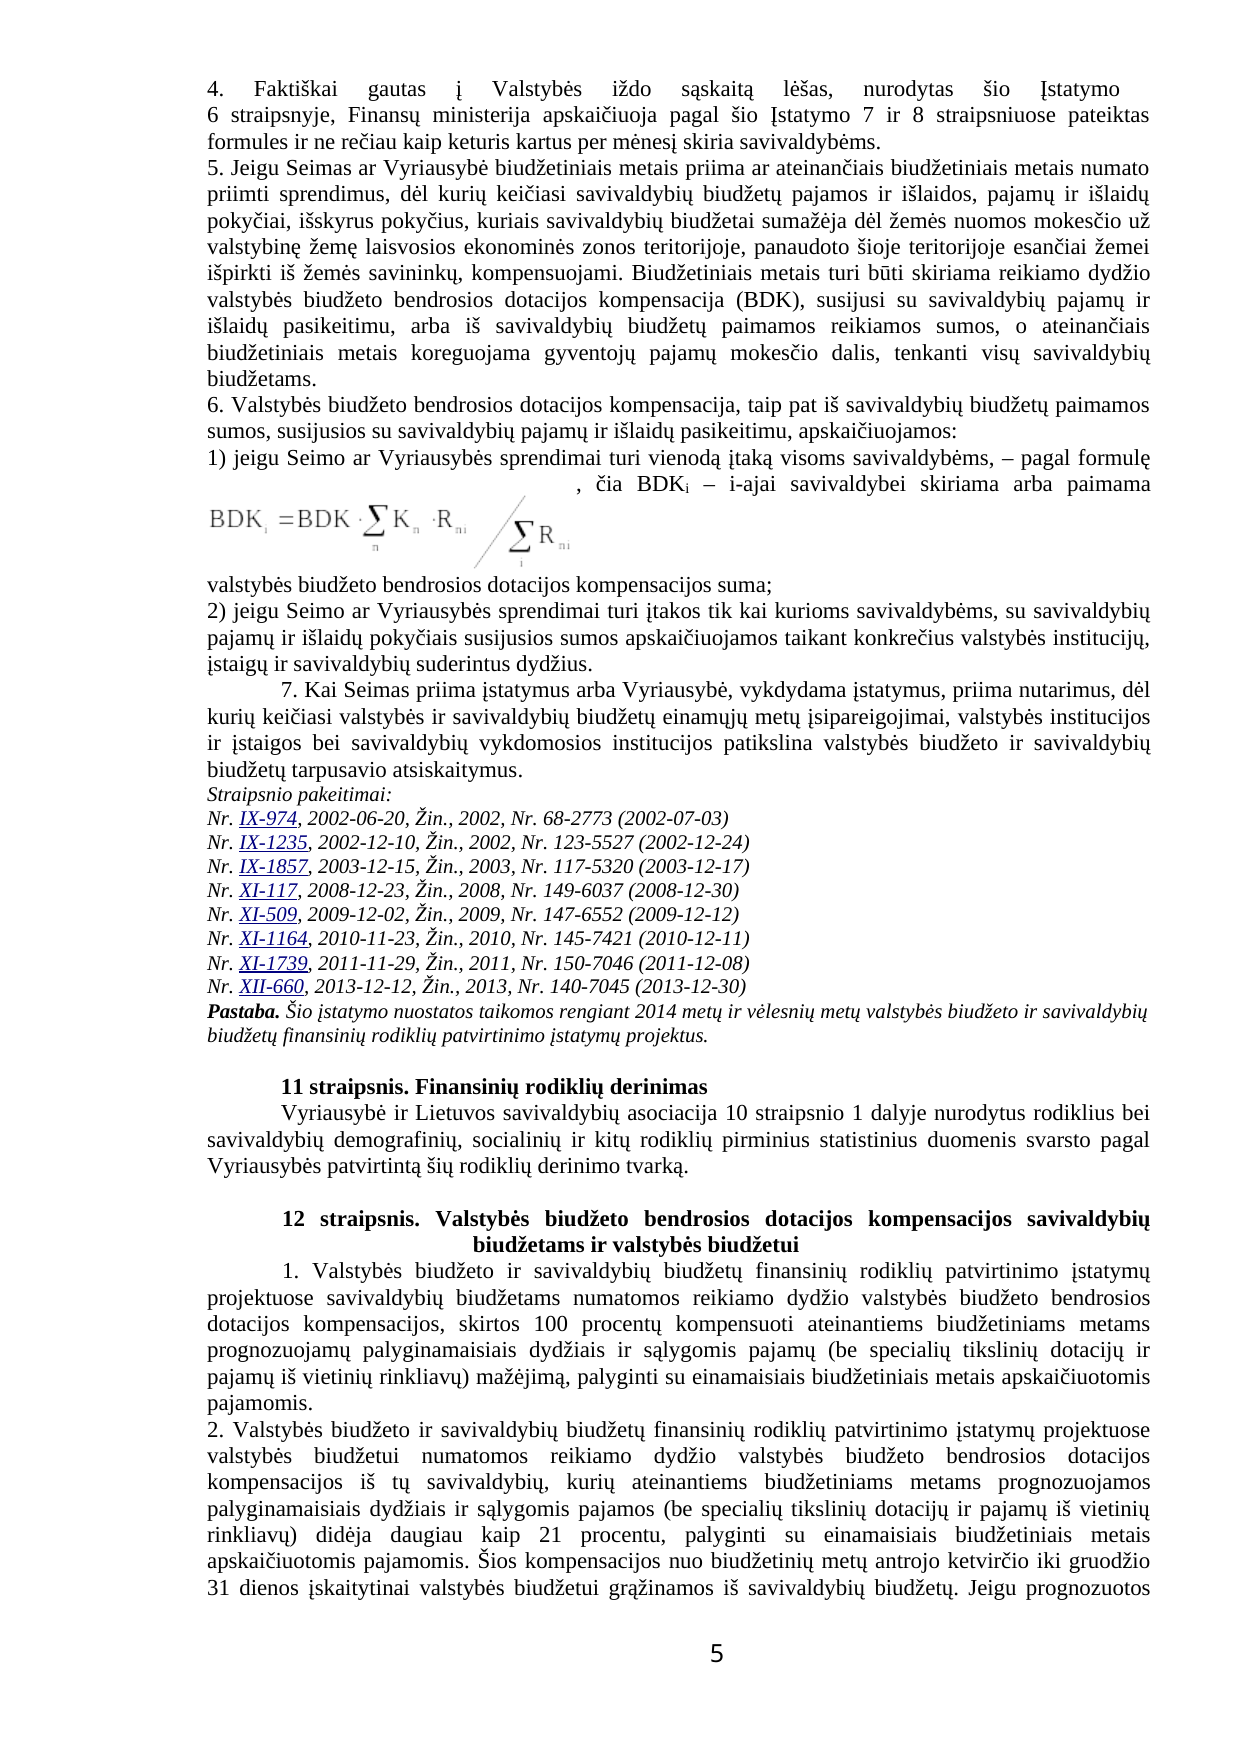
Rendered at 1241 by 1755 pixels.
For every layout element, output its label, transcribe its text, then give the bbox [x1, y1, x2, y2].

text 7. Kai Seimas priima įstatymus arba Vyriausybė, vykdydama įstatymus, priima nutarimus, dėl kurių keičiasi valstybės ir savivaldybių biudžetų einamųjų metų įsipareigojimai, valstybės institucijos ir įstaigos bei savivaldybių vykdomosios institucijos patikslina valstybės biudžeto ir savivaldybių biudžetų tarpusavio atsiskaitymus. [207, 677, 1152, 782]
text Vyriausybė ir Lietuvos savivaldybių asociacija 10 straipsnio 1 dalyje nurodytus rodiklius bei savivaldybių demografinių, socialinių ir kitų rodiklių pirminius statistinius duomenis svarsto pagal Vyriausybės patvirtintą šių rodiklių derinimo tvarką. [207, 1099, 1152, 1178]
text Nr. XI-1164, 2010-11-23, Žin., 2010, Nr. 145-7421 (2010-12-11) [207, 926, 1152, 950]
text Nr. IX-974, 2002-06-20, Žin., 2002, Nr. 68-2773 (2002-07-03) [207, 806, 1152, 830]
text 1. Valstybės biudžeto ir savivaldybių biudžetų finansinių rodiklių patvirtinimo įstatymų projektuose savivaldybių biudžetams numatomos reikiamo dydžio valstybės biudžeto bendrosios dotacijos kompensacijos, skirtos 100 procentų kompensuoti ateinantiems biudžetiniams metams prognozuojamų palyginamaisiais dydžiais ir sąlygomis pajamų (be specialių tikslinių dotacijų ir pajamų iš vietinių rinkliavų) mažėjimą, palyginti su einamaisiais biudžetiniais metais apskaičiuotomis pajamomis. [207, 1257, 1152, 1416]
subtitle 6. Valstybės biudžeto bendrosios dotacijos kompensacija, taip pat iš savivaldybių biudžetų paimamos sumos, susijusios su savivaldybių pajamų ir išlaidų pasikeitimu, apskaičiuojamos: [207, 391, 1152, 444]
text Straipsnio pakeitimai: [207, 782, 1152, 806]
text Pastaba. Šio įstatymo nuostatos taikomos rengiant 2014 metų ir vėlesnių metų valstybės biudžeto ir savivaldybių biudžetų finansinių rodiklių patvirtinimo įstatymų projektus. [207, 998, 1152, 1047]
subtitle 1) jeigu Seimo ar Vyriausybės sprendimai turi vienodą įtaką visoms savivaldybėms, – pagal formulę , čia BDKi – i-ajai savivaldybei skiriama arba paimama valstybės biudžeto bendrosios dotacijos kompensacijos suma; [207, 444, 1152, 597]
subtitle 2) jeigu Seimo ar Vyriausybės sprendimai turi įtakos tik kai kurioms savivaldybėms, su savivaldybių pajamų ir išlaidų pokyčiais susijusios sumos apskaičiuojamos taikant konkrečius valstybės institucijų, įstaigų ir savivaldybių suderintus dydžius. [207, 597, 1152, 677]
text 11 straipsnis. Finansinių rodiklių derinimas [207, 1073, 1152, 1099]
text Nr. XI-117, 2008-12-23, Žin., 2008, Nr. 149-6037 (2008-12-30) [207, 878, 1152, 902]
text Nr. XI-509, 2009-12-02, Žin., 2009, Nr. 147-6552 (2009-12-12) [207, 902, 1152, 926]
text 12 straipsnis. Valstybės biudžeto bendrosios dotacijos kompensacijos savivaldybių biudžetams ir valstybės biudžetui [282, 1205, 1152, 1257]
text Nr. XII-660, 2013-12-12, Žin., 2013, Nr. 140-7045 (2013-12-30) [207, 974, 1152, 998]
text Nr. IX-1235, 2002-12-10, Žin., 2002, Nr. 123-5527 (2002-12-24) [207, 830, 1152, 854]
subtitle 4. Faktiškai gautas į Valstybės iždo sąskaitą lėšas, nurodytas šio Įstatymo 6 straipsnyje, Finansų ministerija apskaičiuoja pagal šio Įstatymo 7 ir 8 straipsniuose pateiktas formules ir ne rečiau kaip keturis kartus per mėnesį skiria savivaldybėms. [207, 75, 1152, 154]
subtitle 5. Jeigu Seimas ar Vyriausybė biudžetiniais metais priima ar ateinančiais biudžetiniais metais numato priimti sprendimus, dėl kurių keičiasi savivaldybių biudžetų pajamos ir išlaidos, pajamų ir išlaidų pokyčiai, išskyrus pokyčius, kuriais savivaldybių biudžetai sumažėja dėl žemės nuomos mokesčio už valstybinę žemę laisvosios ekonominės zonos teritorijoje, panaudoto šioje teritorijoje esančiai žemei išpirkti iš žemės savininkų, kompensuojami. Biudžetiniais metais turi būti skiriama reikiamo dydžio valstybės biudžeto bendrosios dotacijos kompensacija (BDK), susijusi su savivaldybių pajamų ir išlaidų pasikeitimu, arba iš savivaldybių biudžetų paimamos reikiamos sumos, o ateinančiais biudžetiniais metais koreguojama gyventojų pajamų mokesčio dalis, tenkanti visų savivaldybių biudžetams. [207, 154, 1152, 391]
text Nr. IX-1857, 2003-12-15, Žin., 2003, Nr. 117-5320 (2003-12-17) [207, 854, 1152, 878]
text Nr. XI-1739, 2011-11-29, Žin., 2011, Nr. 150-7046 (2011-12-08) [207, 950, 1152, 974]
subtitle 2. Valstybės biudžeto ir savivaldybių biudžetų finansinių rodiklių patvirtinimo įstatymų projektuose valstybės biudžetui numatomos reikiamo dydžio valstybės biudžeto bendrosios dotacijos kompensacijos iš tų savivaldybių, kurių ateinantiems biudžetiniams metams prognozuojamos palyginamaisiais dydžiais ir sąlygomis pajamos (be specialių tikslinių dotacijų ir pajamų iš vietinių rinkliavų) didėja daugiau kaip 21 procentu, palyginti su einamaisiais biudžetiniais metais apskaičiuotomis pajamomis. Šios kompensacijos nuo biudžetinių metų antrojo ketvirčio iki gruodžio 31 dienos įskaitytinai valstybės biudžetui grąžinamos iš savivaldybių biudžetų. Jeigu prognozuotos [207, 1416, 1152, 1600]
